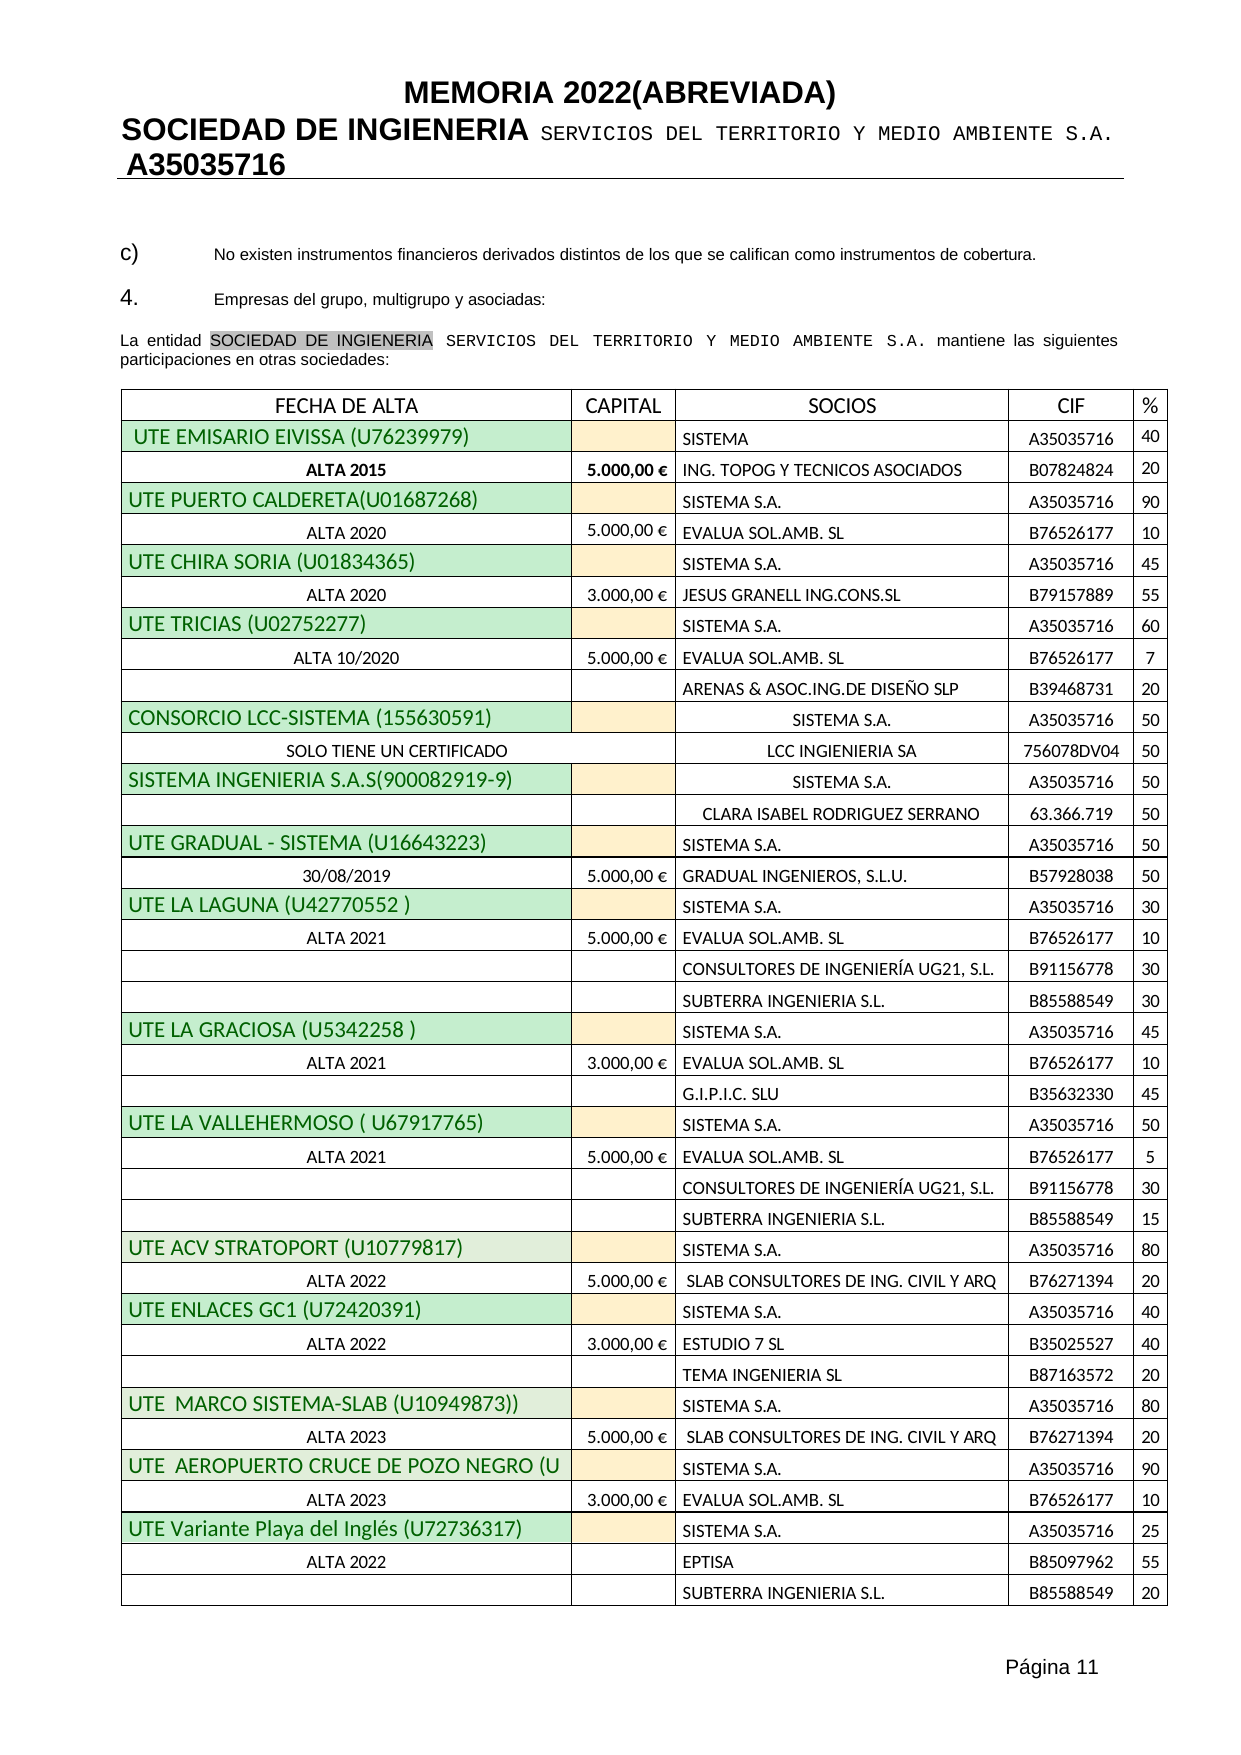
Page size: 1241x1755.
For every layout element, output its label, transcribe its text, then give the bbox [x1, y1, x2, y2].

table_cell B76526177 [1009, 639, 1133, 669]
table_cell G.I.P.I.C. SLU [676, 1076, 1008, 1106]
table_cell CONSULTORES DE INGENIERÍA UG21, S.L. [676, 951, 1008, 981]
table_cell [572, 1107, 675, 1137]
table_cell [572, 1575, 675, 1605]
table_cell B76526177 [1009, 920, 1133, 950]
table_cell 30 [1134, 951, 1167, 981]
table_cell B76526177 [1009, 1045, 1133, 1075]
table_cell SISTEMA S.A. [676, 1450, 1008, 1480]
table_cell B39468731 [1009, 670, 1133, 701]
table_cell A35035716 [1009, 764, 1133, 794]
table_cell 3.000,00 € [572, 1481, 675, 1511]
table_cell JESUS GRANELL ING.CONS.SL [676, 577, 1008, 607]
table_header % [1134, 390, 1167, 419]
table_cell 3.000,00 € [572, 577, 675, 607]
table_cell A35035716 [1009, 608, 1133, 638]
table_cell 15 [1134, 1200, 1167, 1231]
table_cell 55 [1134, 577, 1167, 607]
table_cell [572, 795, 675, 825]
table_cell ALTA 2021 [122, 920, 571, 950]
table_cell A35035716 [1009, 1013, 1133, 1044]
table_cell 45 [1134, 545, 1167, 576]
table_cell [572, 1200, 675, 1231]
table_cell 50 [1134, 795, 1167, 825]
table_cell UTE Variante Playa del Inglés (U72736317) [122, 1513, 571, 1542]
table_cell SISTEMA S.A. [676, 1232, 1008, 1262]
table_header CIF [1009, 390, 1133, 419]
table_cell [122, 670, 571, 701]
table_cell 3.000,00 € [572, 1045, 675, 1075]
table_cell 40 [1134, 421, 1167, 451]
table_cell A35035716 [1009, 889, 1133, 919]
table_cell ALTA 2022 [122, 1325, 571, 1355]
table_cell SISTEMA S.A. [676, 545, 1008, 576]
table_cell CONSORCIO LCC-SISTEMA (155630591) [122, 702, 571, 732]
table_cell 40 [1134, 1294, 1167, 1324]
table_cell 5.000,00 € [572, 1263, 675, 1293]
table_cell A35035716 [1009, 483, 1133, 513]
table_cell 45 [1134, 1076, 1167, 1106]
table_cell [572, 670, 675, 701]
table_cell SISTEMA S.A. [676, 764, 1008, 794]
table_cell EVALUA SOL.AMB. SL [676, 1045, 1008, 1075]
table_cell B79157889 [1009, 577, 1133, 607]
table_cell 30/08/2019 [122, 858, 571, 888]
table_cell UTE ACV STRATOPORT (U10779817) [122, 1232, 571, 1262]
table_cell UTE AEROPUERTO CRUCE DE POZO NEGRO (U [122, 1450, 571, 1480]
table_cell 55 [1134, 1544, 1167, 1574]
table_cell [572, 1013, 675, 1044]
table_cell 50 [1134, 858, 1167, 888]
table_cell A35035716 [1009, 1388, 1133, 1418]
table_cell SISTEMA S.A. [676, 1294, 1008, 1324]
table_cell ALTA 2023 [122, 1481, 571, 1511]
table_cell 50 [1134, 1107, 1167, 1137]
table_cell 80 [1134, 1232, 1167, 1262]
table_cell SUBTERRA INGENIERIA S.L. [676, 1200, 1008, 1231]
table_cell [122, 795, 571, 825]
table_cell SLAB CONSULTORES DE ING. CIVIL Y ARQ [676, 1419, 1008, 1449]
table_cell B35025527 [1009, 1325, 1133, 1355]
table_cell UTE PUERTO CALDERETA(U01687268) [122, 483, 571, 513]
table_cell 20 [1134, 1263, 1167, 1293]
table_cell [572, 764, 675, 794]
table_cell B07824824 [1009, 452, 1133, 482]
table_cell UTE CHIRA SORIA (U01834365) [122, 545, 571, 576]
table_cell CLARA ISABEL RODRIGUEZ SERRANO [676, 795, 1008, 825]
table_cell 5.000,00 € [572, 639, 675, 669]
table_cell 10 [1134, 514, 1167, 544]
table_header CAPITAL [572, 390, 675, 419]
table_cell SISTEMA S.A. [676, 1107, 1008, 1137]
table_cell [572, 826, 675, 856]
table_cell SISTEMA S.A. [676, 608, 1008, 638]
table_cell [572, 545, 675, 576]
table_cell EVALUA SOL.AMB. SL [676, 1138, 1008, 1168]
table_cell [572, 1356, 675, 1387]
table_cell 20 [1134, 1575, 1167, 1605]
table_cell [572, 1388, 675, 1418]
table_cell EVALUA SOL.AMB. SL [676, 920, 1008, 950]
table_cell UTE GRADUAL - SISTEMA (U16643223) [122, 826, 571, 856]
table_cell [122, 951, 571, 981]
table_cell SISTEMA [676, 421, 1008, 451]
table_cell [122, 1356, 571, 1387]
table_cell A35035716 [1009, 1513, 1133, 1542]
table_cell [572, 483, 675, 513]
table_cell EVALUA SOL.AMB. SL [676, 1481, 1008, 1511]
table_cell 756078DV04 [1009, 733, 1133, 763]
table_cell 50 [1134, 702, 1167, 732]
table_cell B91156778 [1009, 951, 1133, 981]
table_cell [572, 1169, 675, 1199]
table_cell A35035716 [1009, 826, 1133, 856]
table_cell UTE ENLACES GC1 (U72420391) [122, 1294, 571, 1324]
table_cell 63.366.719 [1009, 795, 1133, 825]
table_cell B85588549 [1009, 982, 1133, 1012]
table_cell 5.000,00 € [572, 920, 675, 950]
table_cell B76526177 [1009, 1138, 1133, 1168]
table_cell SUBTERRA INGENIERIA S.L. [676, 982, 1008, 1012]
table_cell UTE LA GRACIOSA (U5342258 ) [122, 1013, 571, 1044]
table_cell SISTEMA S.A. [676, 702, 1008, 732]
table_cell UTE LA VALLEHERMOSO ( U67917765) [122, 1107, 571, 1137]
table_cell 20 [1134, 1356, 1167, 1387]
table_cell ALTA 10/2020 [122, 639, 571, 669]
table_header FECHA DE ALTA [122, 390, 571, 419]
table_cell 5.000,00 € [572, 514, 675, 544]
table_cell 5 [1134, 1138, 1167, 1168]
table_cell B76271394 [1009, 1263, 1133, 1293]
table_cell LCC INGIENIERIA SA [676, 733, 1008, 763]
table_cell [122, 1575, 571, 1605]
table_cell SISTEMA S.A. [676, 889, 1008, 919]
table_cell 30 [1134, 1169, 1167, 1199]
table_cell ALTA 2022 [122, 1263, 571, 1293]
table_cell ALTA 2020 [122, 514, 571, 544]
table_cell 30 [1134, 889, 1167, 919]
table_cell 20 [1134, 452, 1167, 482]
table_cell SLAB CONSULTORES DE ING. CIVIL Y ARQ [676, 1263, 1008, 1293]
table_cell ALTA 2015 [122, 452, 571, 482]
table_cell ALTA 2023 [122, 1419, 571, 1449]
table_cell 25 [1134, 1513, 1167, 1542]
table_cell 30 [1134, 982, 1167, 1012]
table_cell B87163572 [1009, 1356, 1133, 1387]
table_cell [572, 1450, 675, 1480]
table_cell CONSULTORES DE INGENIERÍA UG21, S.L. [676, 1169, 1008, 1199]
table_cell 3.000,00 € [572, 1325, 675, 1355]
table_cell A35035716 [1009, 1107, 1133, 1137]
table_cell [572, 1513, 675, 1542]
table_cell [122, 982, 571, 1012]
table_cell B91156778 [1009, 1169, 1133, 1199]
table_cell [572, 982, 675, 1012]
table_cell UTE LA LAGUNA (U42770552 ) [122, 889, 571, 919]
table_cell SISTEMA INGENIERIA S.A.S(900082919-9) [122, 764, 571, 794]
table_cell [122, 1169, 571, 1199]
table_cell 20 [1134, 670, 1167, 701]
table_cell [572, 608, 675, 638]
table_cell A35035716 [1009, 1232, 1133, 1262]
table_cell [572, 421, 675, 451]
list No existen instrumentos financieros derivados distintos de los que se califican como instrumentos de cobertura. [120, 239, 1178, 265]
table_cell 7 [1134, 639, 1167, 669]
table_cell A35035716 [1009, 1450, 1133, 1480]
table_cell 5.000,00 € [572, 1419, 675, 1449]
table_cell GRADUAL INGENIEROS, S.L.U. [676, 858, 1008, 888]
table_cell ALTA 2021 [122, 1045, 571, 1075]
table_cell ESTUDIO 7 SL [676, 1325, 1008, 1355]
table_cell 40 [1134, 1325, 1167, 1355]
table_cell B76526177 [1009, 1481, 1133, 1511]
table_cell UTE TRICIAS (U02752277) [122, 608, 571, 638]
table_cell B76271394 [1009, 1419, 1133, 1449]
table_cell 10 [1134, 1045, 1167, 1075]
table_cell 50 [1134, 826, 1167, 856]
table_cell [572, 1232, 675, 1262]
table_cell [572, 951, 675, 981]
table_cell 80 [1134, 1388, 1167, 1418]
table_cell 10 [1134, 920, 1167, 950]
table_cell [572, 1076, 675, 1106]
table_cell [572, 1294, 675, 1324]
table_cell SISTEMA S.A. [676, 1388, 1008, 1418]
table_cell B57928038 [1009, 858, 1133, 888]
table_cell [122, 1200, 571, 1231]
table_cell SISTEMA S.A. [676, 483, 1008, 513]
table_cell SUBTERRA INGENIERIA S.L. [676, 1575, 1008, 1605]
table_cell ALTA 2021 [122, 1138, 571, 1168]
table_cell 90 [1134, 483, 1167, 513]
table_cell 50 [1134, 764, 1167, 794]
table_cell SISTEMA S.A. [676, 826, 1008, 856]
table_header SOCIOS [676, 390, 1008, 419]
table_cell ALTA 2022 [122, 1544, 571, 1574]
table_cell EVALUA SOL.AMB. SL [676, 639, 1008, 669]
table_cell SISTEMA S.A. [676, 1013, 1008, 1044]
table_cell UTE EMISARIO EIVISSA (U76239979) [122, 421, 571, 451]
table_cell SISTEMA S.A. [676, 1513, 1008, 1542]
table_cell B85588549 [1009, 1575, 1133, 1605]
table_cell ING. TOPOG Y TECNICOS ASOCIADOS [676, 452, 1008, 482]
table_cell UTE MARCO SISTEMA-SLAB (U10949873)) [122, 1388, 571, 1418]
table_cell [122, 1076, 571, 1106]
table_cell B76526177 [1009, 514, 1133, 544]
table_cell [572, 1544, 675, 1574]
table_cell EVALUA SOL.AMB. SL [676, 514, 1008, 544]
table_cell 5.000,00 € [572, 1138, 675, 1168]
table_cell EPTISA [676, 1544, 1008, 1574]
table_cell [572, 889, 675, 919]
table_cell A35035716 [1009, 702, 1133, 732]
table_cell 45 [1134, 1013, 1167, 1044]
table_cell ARENAS & ASOC.ING.DE DISEÑO SLP [676, 670, 1008, 701]
table_cell 5.000,00 € [572, 858, 675, 888]
table_cell 60 [1134, 608, 1167, 638]
table_cell B85097962 [1009, 1544, 1133, 1574]
table_cell 10 [1134, 1481, 1167, 1511]
table_cell 90 [1134, 1450, 1167, 1480]
table_cell TEMA INGENIERIA SL [676, 1356, 1008, 1387]
table_cell A35035716 [1009, 1294, 1133, 1324]
table_cell 5.000,00 € [572, 452, 675, 482]
table_cell B35632330 [1009, 1076, 1133, 1106]
table_cell 20 [1134, 1419, 1167, 1449]
text La entidad SOCIEDAD DE INGIENERIA SERVICIOS DEL TERRITORIO Y MEDIO AMBIENTE S.A. mantiene las siguientes participaciones en otras sociedades: [120, 331, 1178, 369]
table_cell SOLO TIENE UN CERTIFICADO [122, 733, 675, 763]
table_cell ALTA 2020 [122, 577, 571, 607]
table_cell A35035716 [1009, 421, 1133, 451]
table_cell A35035716 [1009, 545, 1133, 576]
table_cell B85588549 [1009, 1200, 1133, 1231]
list Empresas del grupo, multigrupo y asociadas: [120, 284, 1178, 310]
table_cell [572, 702, 675, 732]
table_cell 50 [1134, 733, 1167, 763]
